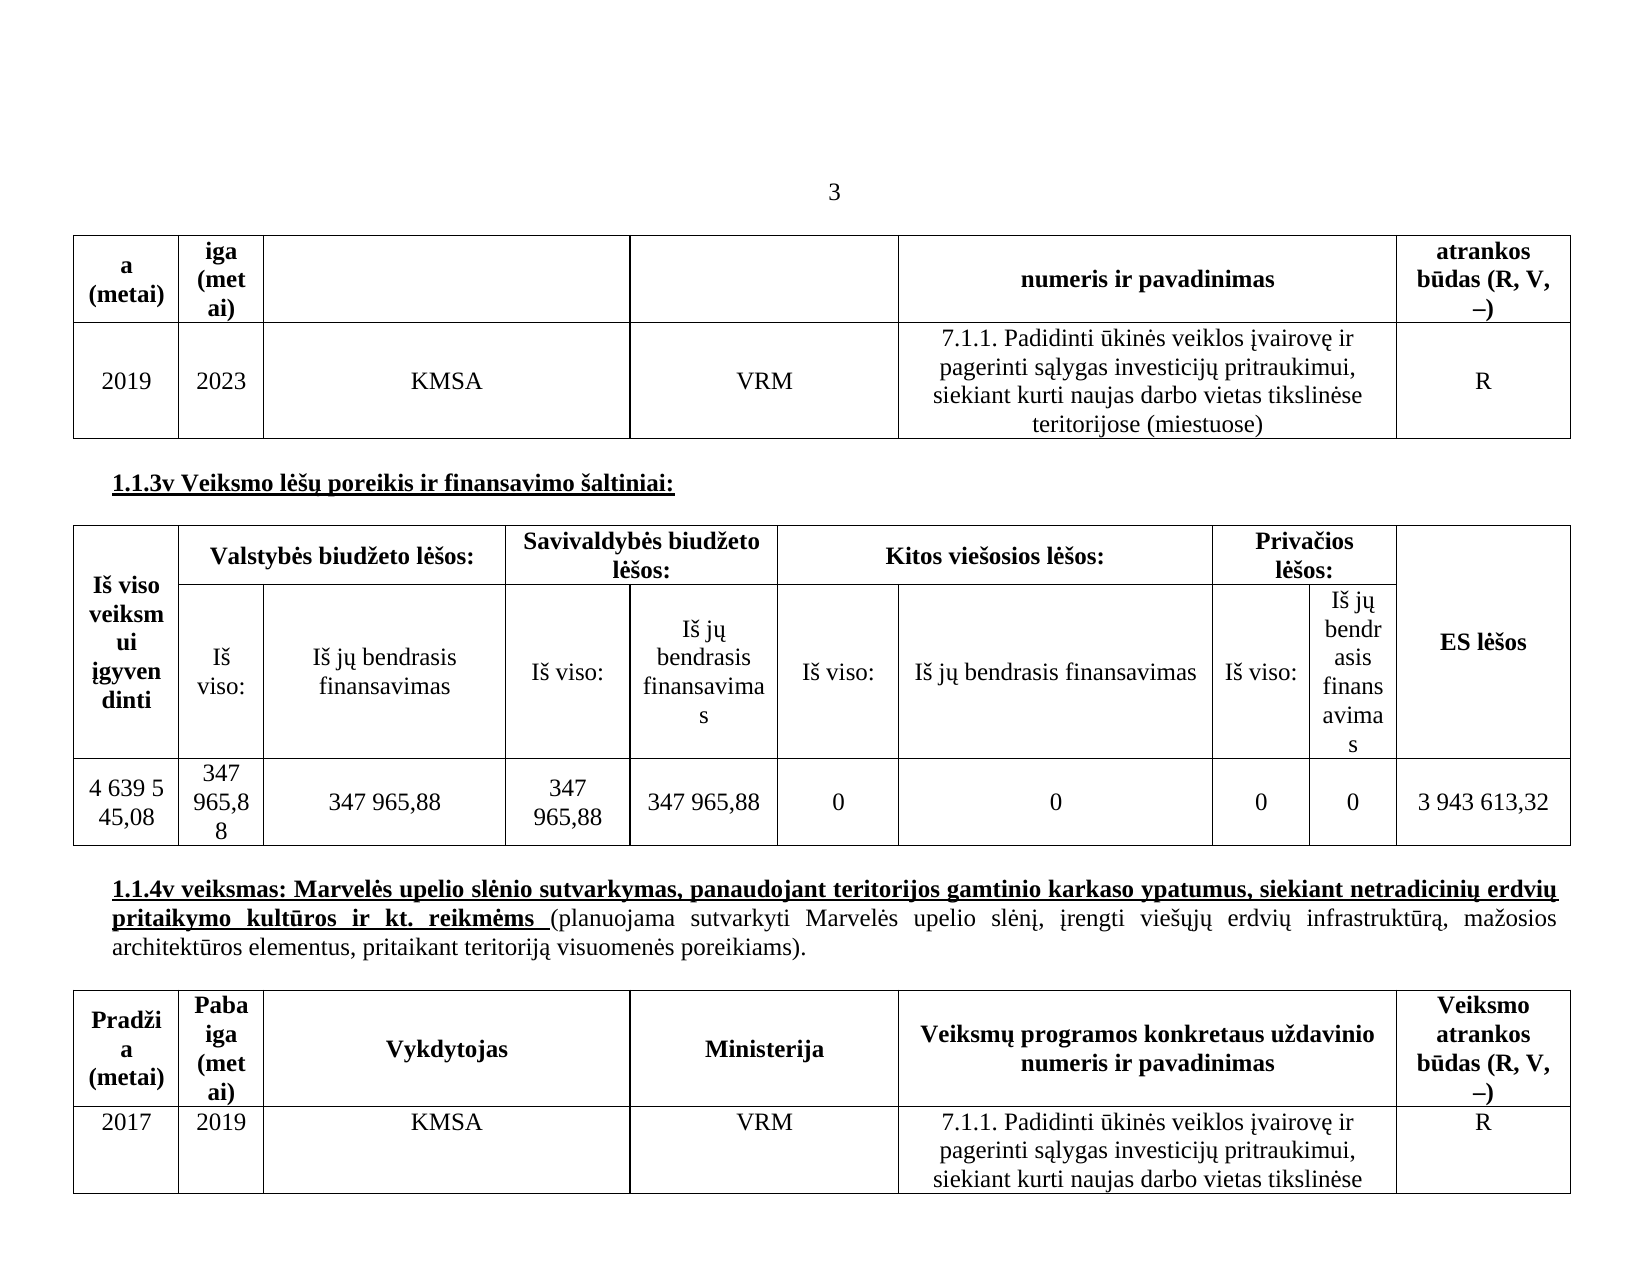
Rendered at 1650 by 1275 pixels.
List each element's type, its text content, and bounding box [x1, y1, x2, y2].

table_cell [1396, 439, 1570, 497]
table_cell [1571, 1106, 1592, 1193]
table_cell Privačios lėšos: [1213, 526, 1396, 584]
table_cell 3 943 613,32 [1397, 759, 1570, 845]
table_cell [1571, 235, 1592, 322]
table_cell 0 [778, 759, 898, 845]
table_cell [1571, 525, 1592, 584]
table_cell [506, 961, 630, 989]
table_cell [630, 497, 678, 525]
table_cell Savivaldybės biudžeto lėšos: [506, 526, 777, 584]
table_cell Iš viso: [506, 585, 629, 757]
table_cell [1570, 845, 1592, 961]
table_cell [100, 961, 179, 989]
table_cell KMSA [264, 323, 629, 438]
table_cell Ministerija [631, 991, 898, 1106]
table_cell [923, 497, 1042, 525]
table_cell [506, 497, 630, 525]
table_cell iga (metai) [179, 236, 263, 322]
table_cell Pradžia (metai) [74, 991, 178, 1106]
table_cell Kitos viešosios lėšos: [778, 526, 1212, 584]
table_cell Veiksmo atrankos būdas (R, V, –) [1397, 991, 1570, 1106]
table_cell [179, 497, 263, 525]
table_cell [1571, 584, 1592, 757]
table_cell a (metai) [74, 236, 178, 322]
table_cell [74, 439, 100, 497]
table_cell [1494, 961, 1570, 989]
table_cell [74, 961, 100, 989]
table_cell [179, 961, 263, 989]
table_cell [1261, 497, 1396, 525]
table_cell 0 [1310, 759, 1396, 845]
table_cell [336, 497, 506, 525]
table_cell [1396, 497, 1494, 525]
table_cell atrankos būdas (R, V, –) [1397, 236, 1570, 322]
table_cell [263, 497, 336, 525]
table_cell 347 965,88 [179, 759, 263, 845]
table_cell Valstybės biudžeto lėšos: [179, 526, 505, 584]
table_cell [923, 961, 1042, 989]
table_cell 2019 [179, 1107, 263, 1193]
table_cell Iš viso: [179, 585, 263, 757]
table_cell [1570, 438, 1592, 497]
table_cell 347 965,88 [264, 759, 505, 845]
table_cell [1571, 990, 1592, 1106]
table_cell [263, 961, 336, 989]
table_cell [336, 961, 506, 989]
table_cell ES lėšos [1397, 526, 1570, 757]
table_cell [678, 497, 923, 525]
table_cell Iš jų bendrasis finansavimas [899, 585, 1212, 757]
table_cell Veiksmų programos konkretaus uždavinio numeris ir pavadinimas [899, 991, 1396, 1106]
table_cell 0 [899, 759, 1212, 845]
table_cell 347 965,88 [631, 759, 777, 845]
table_cell 1.1.4v veiksmas: Marvelės upelio slėnio sutvarkymas, panaudojant teritorijos gamtinio karkaso ypatumus, siekiant netradicinių erdvių pritaikymo kultūros ir kt. reikmėms (planuojama sutvarkyti Marvelės upelio slėnį, įrengti viešųjų erdvių infrastruktūrą, mažosios architektūros elementus, pritaikant teritoriją visuomenės poreikiams). [100, 846, 1570, 961]
table_cell Vykdytojas [264, 991, 629, 1106]
table_cell [1213, 497, 1261, 525]
table_cell [1570, 497, 1592, 525]
table_cell [74, 846, 100, 961]
table_cell VRM [631, 323, 898, 438]
table_cell [1213, 961, 1261, 989]
table_cell [100, 497, 179, 525]
table_cell Iš jų bendrasis finansavimas [264, 585, 505, 757]
table_cell [631, 236, 898, 322]
table_cell [1396, 961, 1494, 989]
table_cell R [1397, 1107, 1570, 1193]
table_cell [74, 497, 100, 525]
table_cell Iš viso: [1213, 585, 1309, 757]
table_cell Iš jų bendrasis finansavimas [631, 585, 777, 757]
table_cell [1570, 961, 1592, 989]
table_cell 7.1.1. Padidinti ūkinės veiklos įvairovę ir pagerinti sąlygas investicijų pritraukimui, siekiant kurti naujas darbo vietas tikslinėse teritorijose (miestuose) [899, 323, 1396, 438]
table_cell 2023 [179, 323, 263, 438]
table_cell 1.1.3v Veiksmo lėšų poreikis ir finansavimo šaltiniai: [100, 439, 1396, 497]
table_cell VRM [631, 1107, 898, 1193]
table_cell numeris ir pavadinimas [899, 236, 1396, 322]
table_cell Iš jų bendrasis finansavimas [1310, 585, 1396, 757]
table_cell KMSA [264, 1107, 629, 1193]
table_cell [264, 236, 629, 322]
table_cell [1042, 497, 1212, 525]
table_cell [1571, 322, 1592, 438]
table_cell [678, 961, 923, 989]
table_cell [1571, 758, 1592, 845]
table_cell 7.1.1. Padidinti ūkinės veiklos įvairovę ir pagerinti sąlygas investicijų pritraukimui, siekiant kurti naujas darbo vietas tikslinėse [899, 1107, 1396, 1193]
table_cell 0 [1213, 759, 1309, 845]
table_cell [1261, 961, 1396, 989]
table_cell Iš viso veiksmui įgyvendinti [74, 526, 178, 757]
table_cell 4 639 545,08 [74, 759, 178, 845]
table_cell [1494, 497, 1570, 525]
table_cell R [1397, 323, 1570, 438]
table_cell [630, 961, 678, 989]
table_cell Pabaiga (metai) [179, 991, 263, 1106]
table_cell 2019 [74, 323, 178, 438]
table_cell [1042, 961, 1212, 989]
table_cell 347 965,88 [506, 759, 629, 845]
table_cell Iš viso: [778, 585, 898, 757]
table_cell 2017 [74, 1107, 178, 1193]
